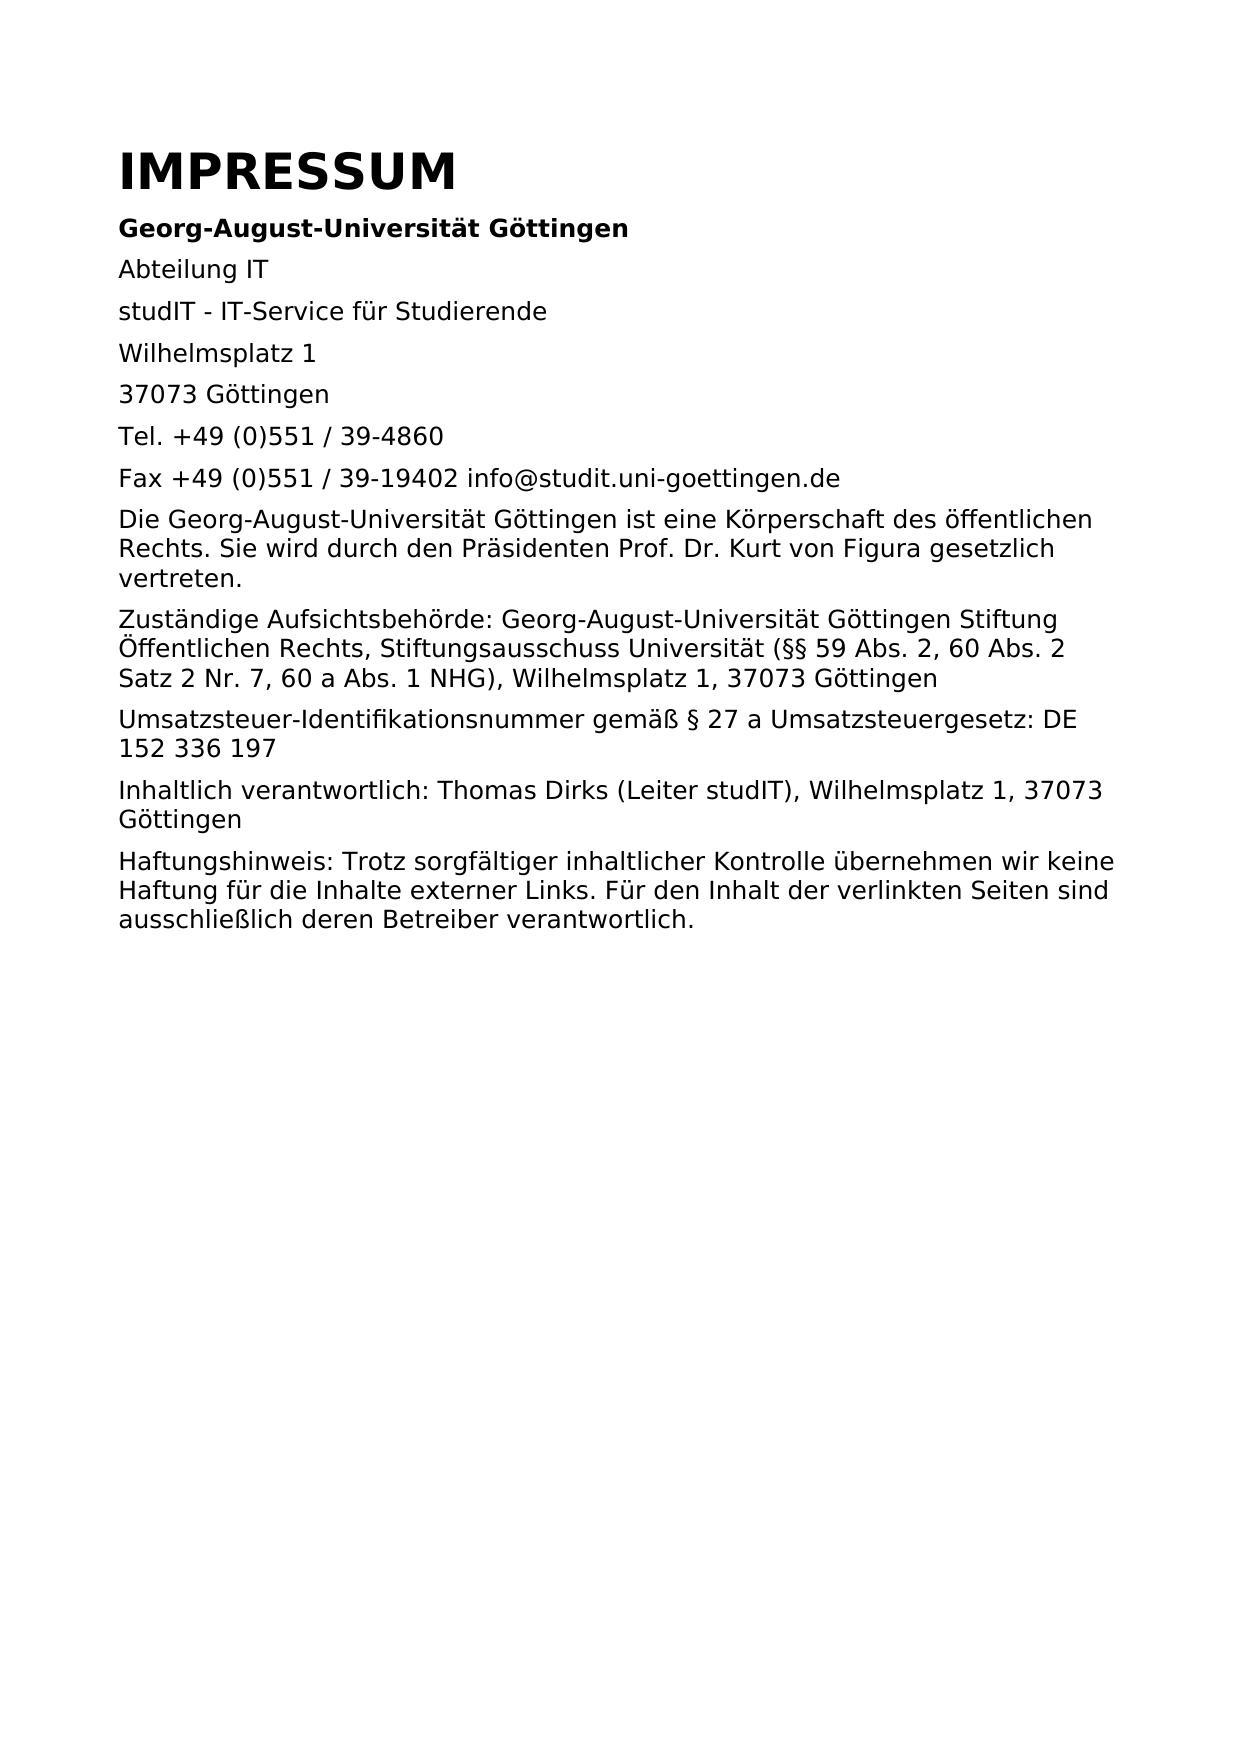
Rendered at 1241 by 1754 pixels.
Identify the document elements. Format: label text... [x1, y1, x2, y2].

subtitle IMPRESSUM [118, 143, 1122, 201]
text Haftungshinweis: Trotz sorgfältiger inhaltlicher Kontrolle übernehmen wir keine Haftung für die Inhalte externer Links. Für den Inhalt der verlinkten Seiten sind ausschließlich deren Betreiber verantwortlich. [118, 847, 1122, 935]
text Fax +49 (0)551 / 39-19402 info@studit.uni-goettingen.de [118, 464, 1122, 493]
text Abteilung IT [118, 256, 1122, 285]
text Zuständige Aufsichtsbehörde: Georg-August-Universität Göttingen Stiftung Öffentlichen Rechts, Stiftungsausschuss Universität (§§ 59 Abs. 2, 60 Abs. 2 Satz 2 Nr. 7, 60 a Abs. 1 NHG), Wilhelmsplatz 1, 37073 Göttingen [118, 606, 1122, 693]
text Inhaltlich verantwortlich: Thomas Dirks (Leiter studIT), Wilhelmsplatz 1, 37073 Göttingen [118, 776, 1122, 835]
text studIT - IT-Service für Studierende [118, 297, 1122, 326]
text Die Georg-August-Universität Göttingen ist eine Körperschaft des öffentlichen Rechts. Sie wird durch den Präsidenten Prof. Dr. Kurt von Figura gesetzlich vertreten. [118, 506, 1122, 593]
text Umsatzsteuer-Identifikationsnummer gemäß § 27 a Umsatzsteuergesetz: DE 152 336 197 [118, 706, 1122, 764]
text Wilhelmsplatz 1 [118, 339, 1122, 368]
text Tel. +49 (0)551 / 39-4860 [118, 422, 1122, 451]
text Georg-August-Universität Göttingen [118, 214, 1122, 243]
text 37073 Göttingen [118, 381, 1122, 410]
